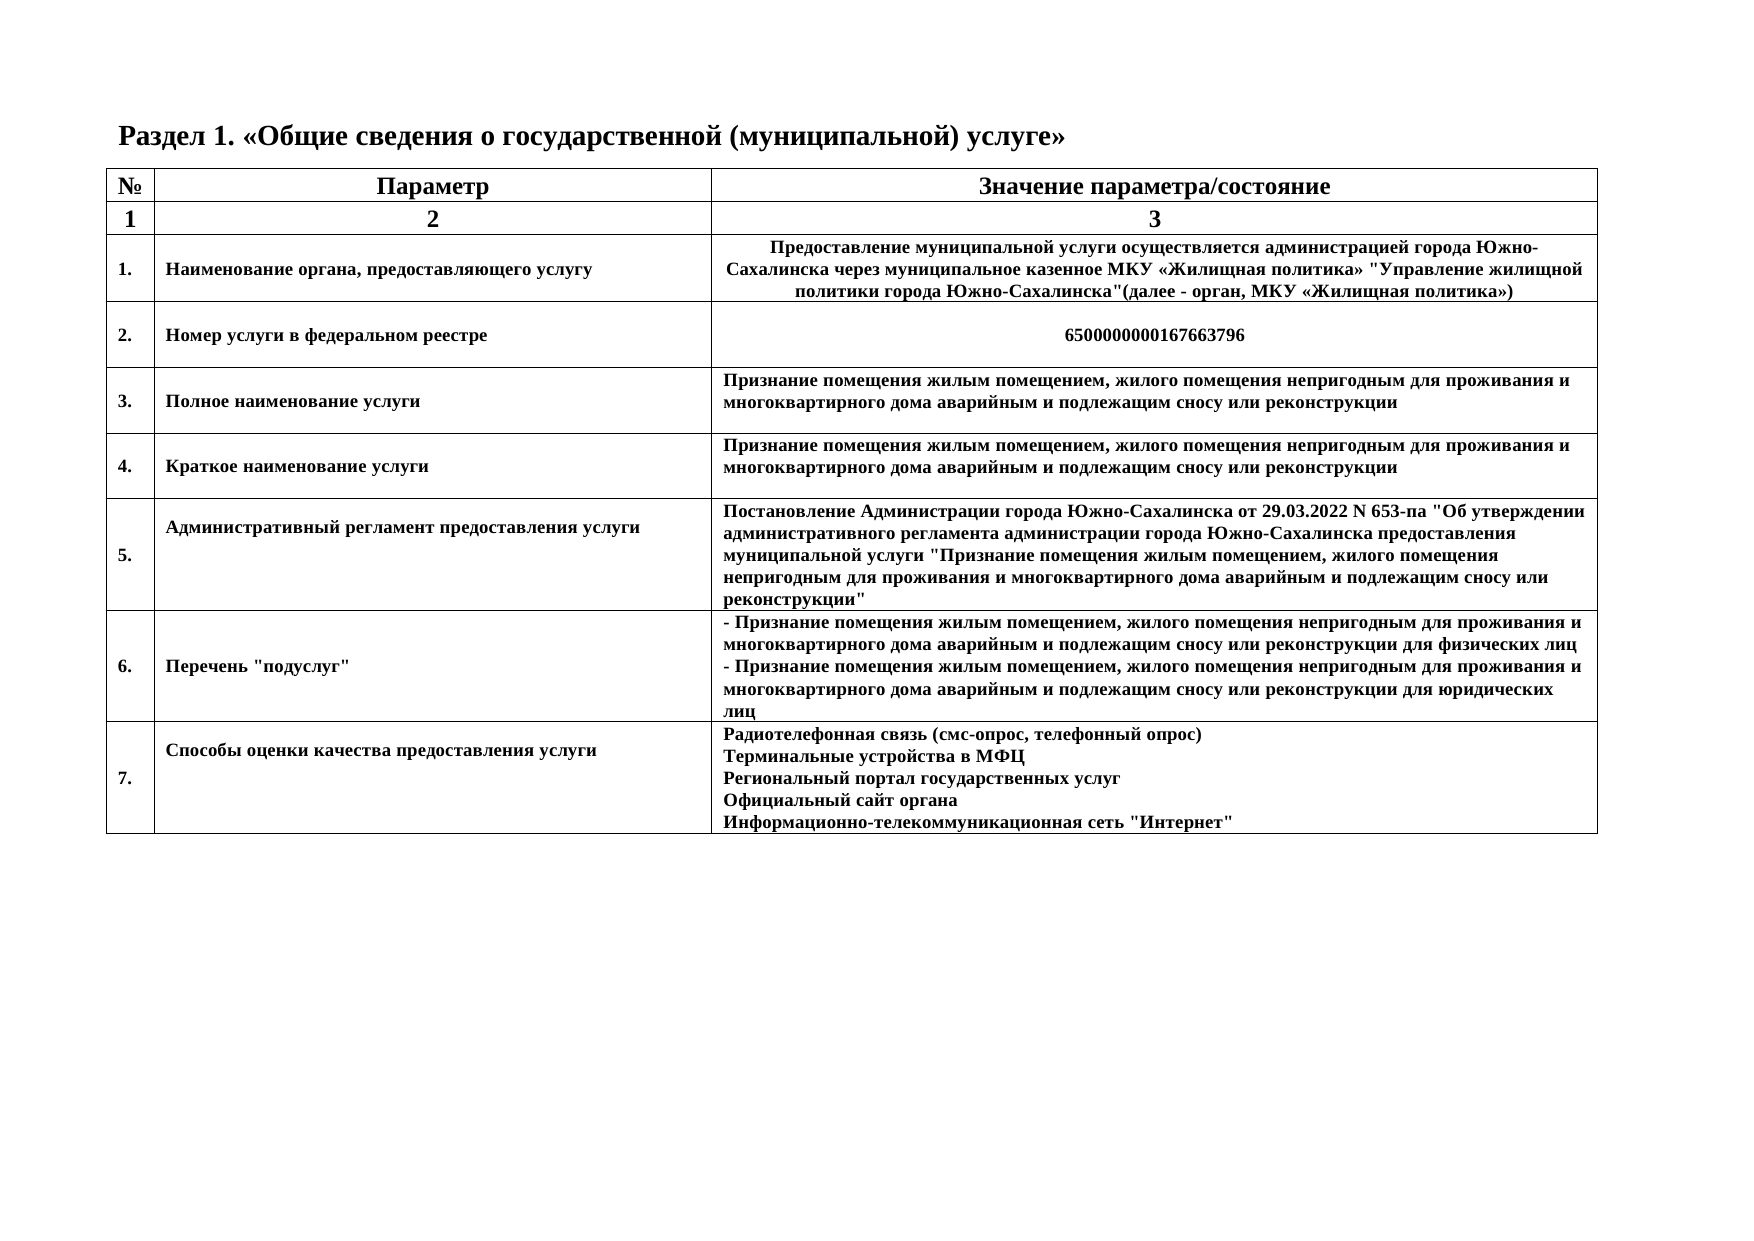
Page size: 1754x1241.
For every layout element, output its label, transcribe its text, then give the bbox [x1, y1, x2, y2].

table_cell 7. [107, 722, 154, 832]
table_cell Постановление Администрации города Южно-Сахалинска от 29.03.2022 N 653-па "Об утверждении административного регламента администрации города Южно-Сахалинска предоставления муниципальной услуги "Признание помещения жилым помещением, жилого помещения непригодным для проживания и многоквартирного дома аварийным и подлежащим сносу или реконструкции" [712, 499, 1597, 609]
table_cell 5. [107, 499, 154, 609]
table_cell Способы оценки качества предоставления услуги [155, 722, 711, 832]
table_cell Полное наименование услуги [155, 368, 711, 432]
table_cell - Признание помещения жилым помещением, жилого помещения непригодным для проживания и многоквартирного дома аварийным и подлежащим сносу или реконструкции для физических лиц - Признание помещения жилым помещением, жилого помещения непригодным для проживания и многоквартирного дома аварийным и подлежащим сносу или реконструкции для юридических лиц [712, 611, 1597, 721]
table_header № [107, 169, 154, 201]
table_cell Краткое наименование услуги [155, 434, 711, 498]
table_cell 3 [712, 202, 1597, 234]
table_cell Перечень "подуслуг" [155, 611, 711, 721]
table_cell 1 [107, 202, 154, 234]
table_cell 2 [155, 202, 711, 234]
table_cell 6500000000167663796 [712, 302, 1597, 367]
table_cell Наименование органа, предоставляющего услугу [155, 235, 711, 301]
table_cell 3. [107, 368, 154, 432]
table_cell Предоставление муниципальной услуги осуществляется администрацией города Южно-Сахалинска через муниципальное казенное МКУ «Жилищная политика» "Управление жилищной политики города Южно-Сахалинска"(далее - орган, МКУ «Жилищная политика») [712, 235, 1597, 301]
table_cell Признание помещения жилым помещением, жилого помещения непригодным для проживания и многоквартирного дома аварийным и подлежащим сносу или реконструкции [712, 368, 1597, 432]
table_cell 1. [107, 235, 154, 301]
table_cell 4. [107, 434, 154, 498]
table_cell 6. [107, 611, 154, 721]
table_cell Административный регламент предоставления услуги [155, 499, 711, 609]
table_cell Признание помещения жилым помещением, жилого помещения непригодным для проживания и многоквартирного дома аварийным и подлежащим сносу или реконструкции [712, 434, 1597, 498]
table_cell Номер услуги в федеральном реестре [155, 302, 711, 367]
table_cell 2. [107, 302, 154, 367]
table_header Параметр [155, 169, 711, 201]
table_cell Радиотелефонная связь (смс-опрос, телефонный опрос) Терминальные устройства в МФЦ Региональный портал государственных услуг Официальный сайт органа Информационно-телекоммуникационная сеть "Интернет" [712, 722, 1597, 832]
text Раздел 1. «Общие сведения о государственной (муниципальной) услуге» [118, 118, 1683, 152]
table_header Значение параметра/состояние [712, 169, 1597, 201]
